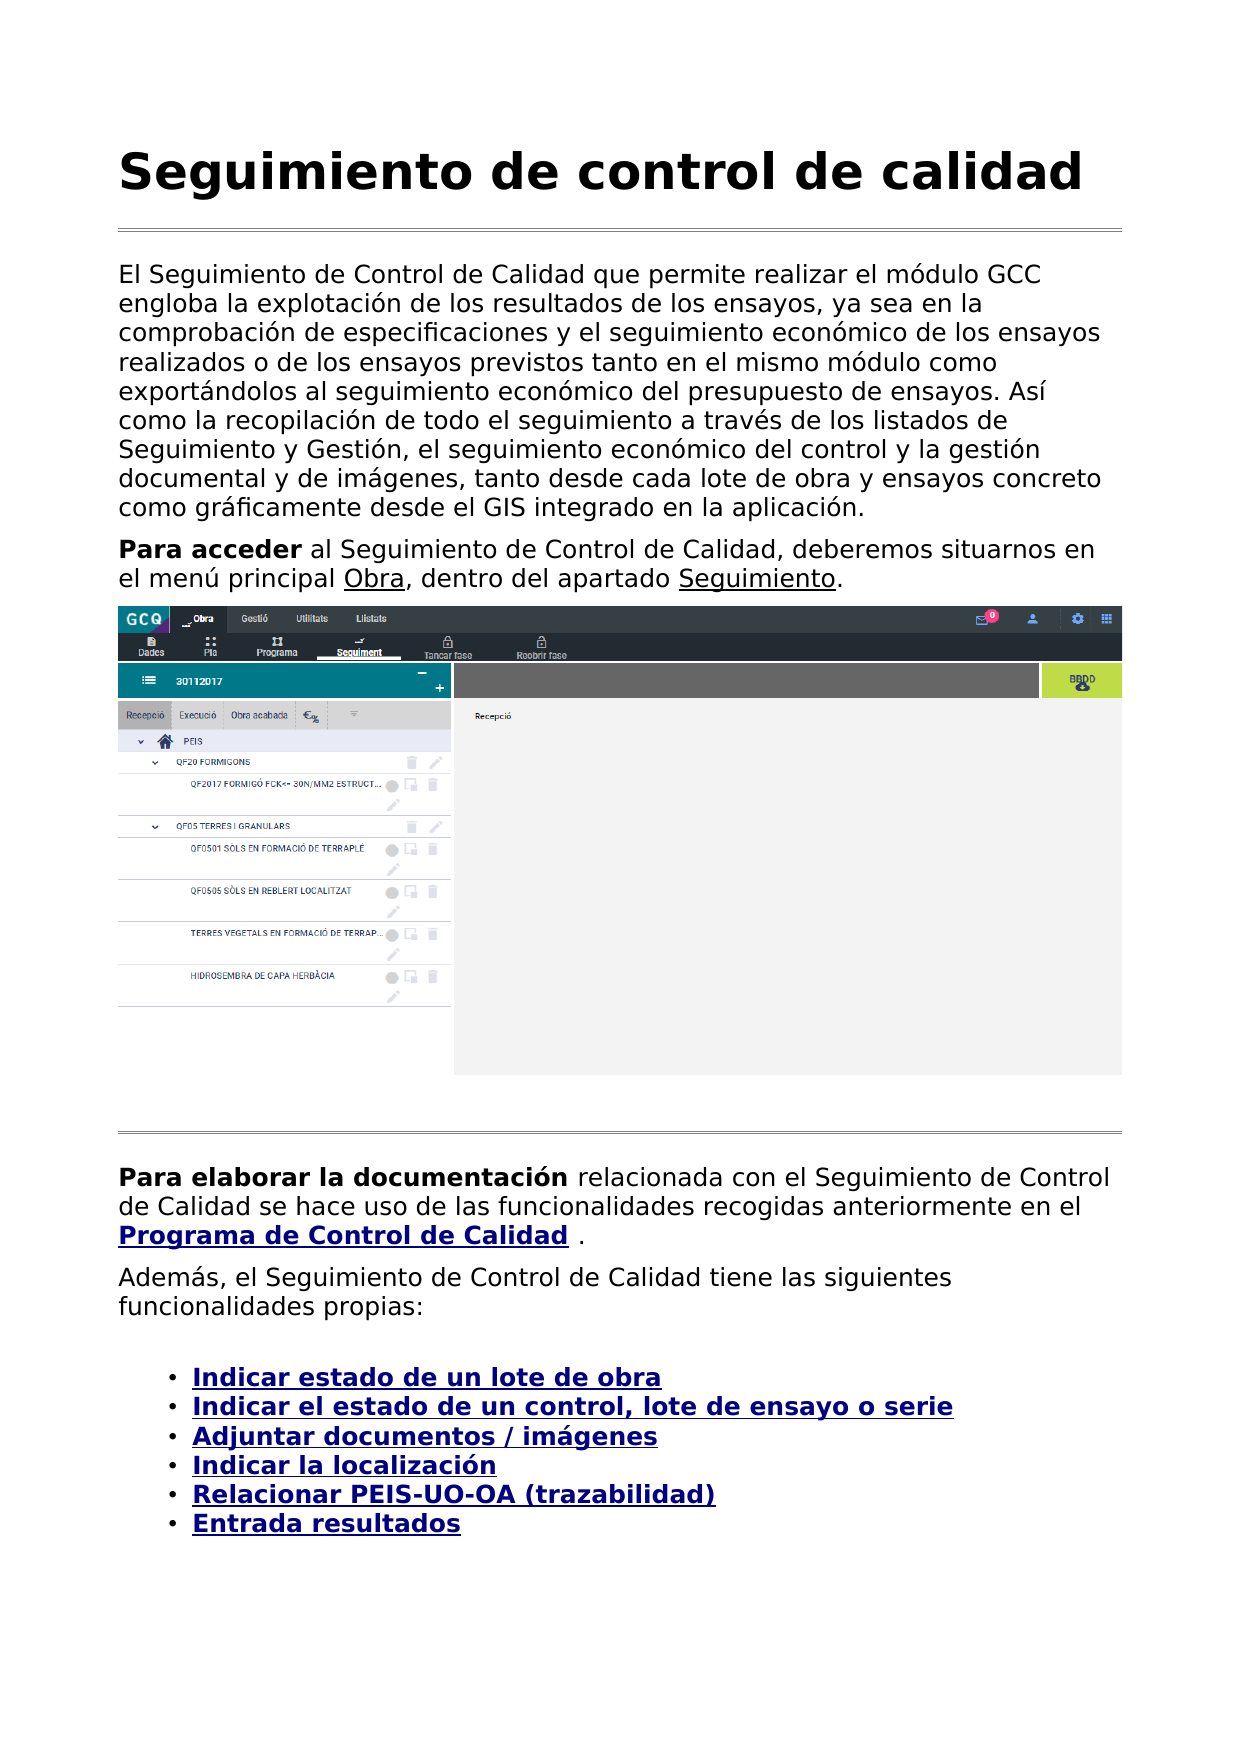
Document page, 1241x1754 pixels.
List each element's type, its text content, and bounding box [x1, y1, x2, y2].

text El Seguimiento de Control de Calidad que permite realizar el módulo GCC engloba la explotación de los resultados de los ensayos, ya sea en la comprobación de especificaciones y el seguimiento económico de los ensayos realizados o de los ensayos previstos tanto en el mismo módulo como exportándolos al seguimiento económico del presupuesto de ensayos. Así como la recopilación de todo el seguimiento a través de los listados de Seguimiento y Gestión, el seguimiento económico del control y la gestión documental y de imágenes, tanto desde cada lote de obra y ensayos concreto como gráficamente desde el GIS integrado en la aplicación. [118, 260, 1122, 523]
list Indicar estado de un lote de obra [177, 1363, 1122, 1392]
list Indicar el estado de un control, lote de ensayo o serie [177, 1392, 1122, 1422]
list Indicar la localización [177, 1451, 1122, 1480]
list Entrada resultados [177, 1509, 1122, 1538]
subtitle Seguimiento de control de calidad [118, 143, 1122, 201]
picture [118, 606, 1123, 1075]
text Para acceder al Seguimiento de Control de Calidad, deberemos situarnos en el menú principal Obra, dentro del apartado Seguimiento. [118, 535, 1122, 593]
text Además, el Seguimiento de Control de Calidad tiene las siguientes funcionalidades propias: [118, 1263, 1122, 1321]
text Para elaborar la documentación relacionada con el Seguimiento de Control de Calidad se hace uso de las funcionalidades recogidas anteriormente en el Programa de Control de Calidad . [118, 1163, 1122, 1251]
list Relacionar PEIS-UO-OA (trazabilidad) [177, 1480, 1122, 1509]
list Adjuntar documentos / imágenes [177, 1422, 1122, 1451]
